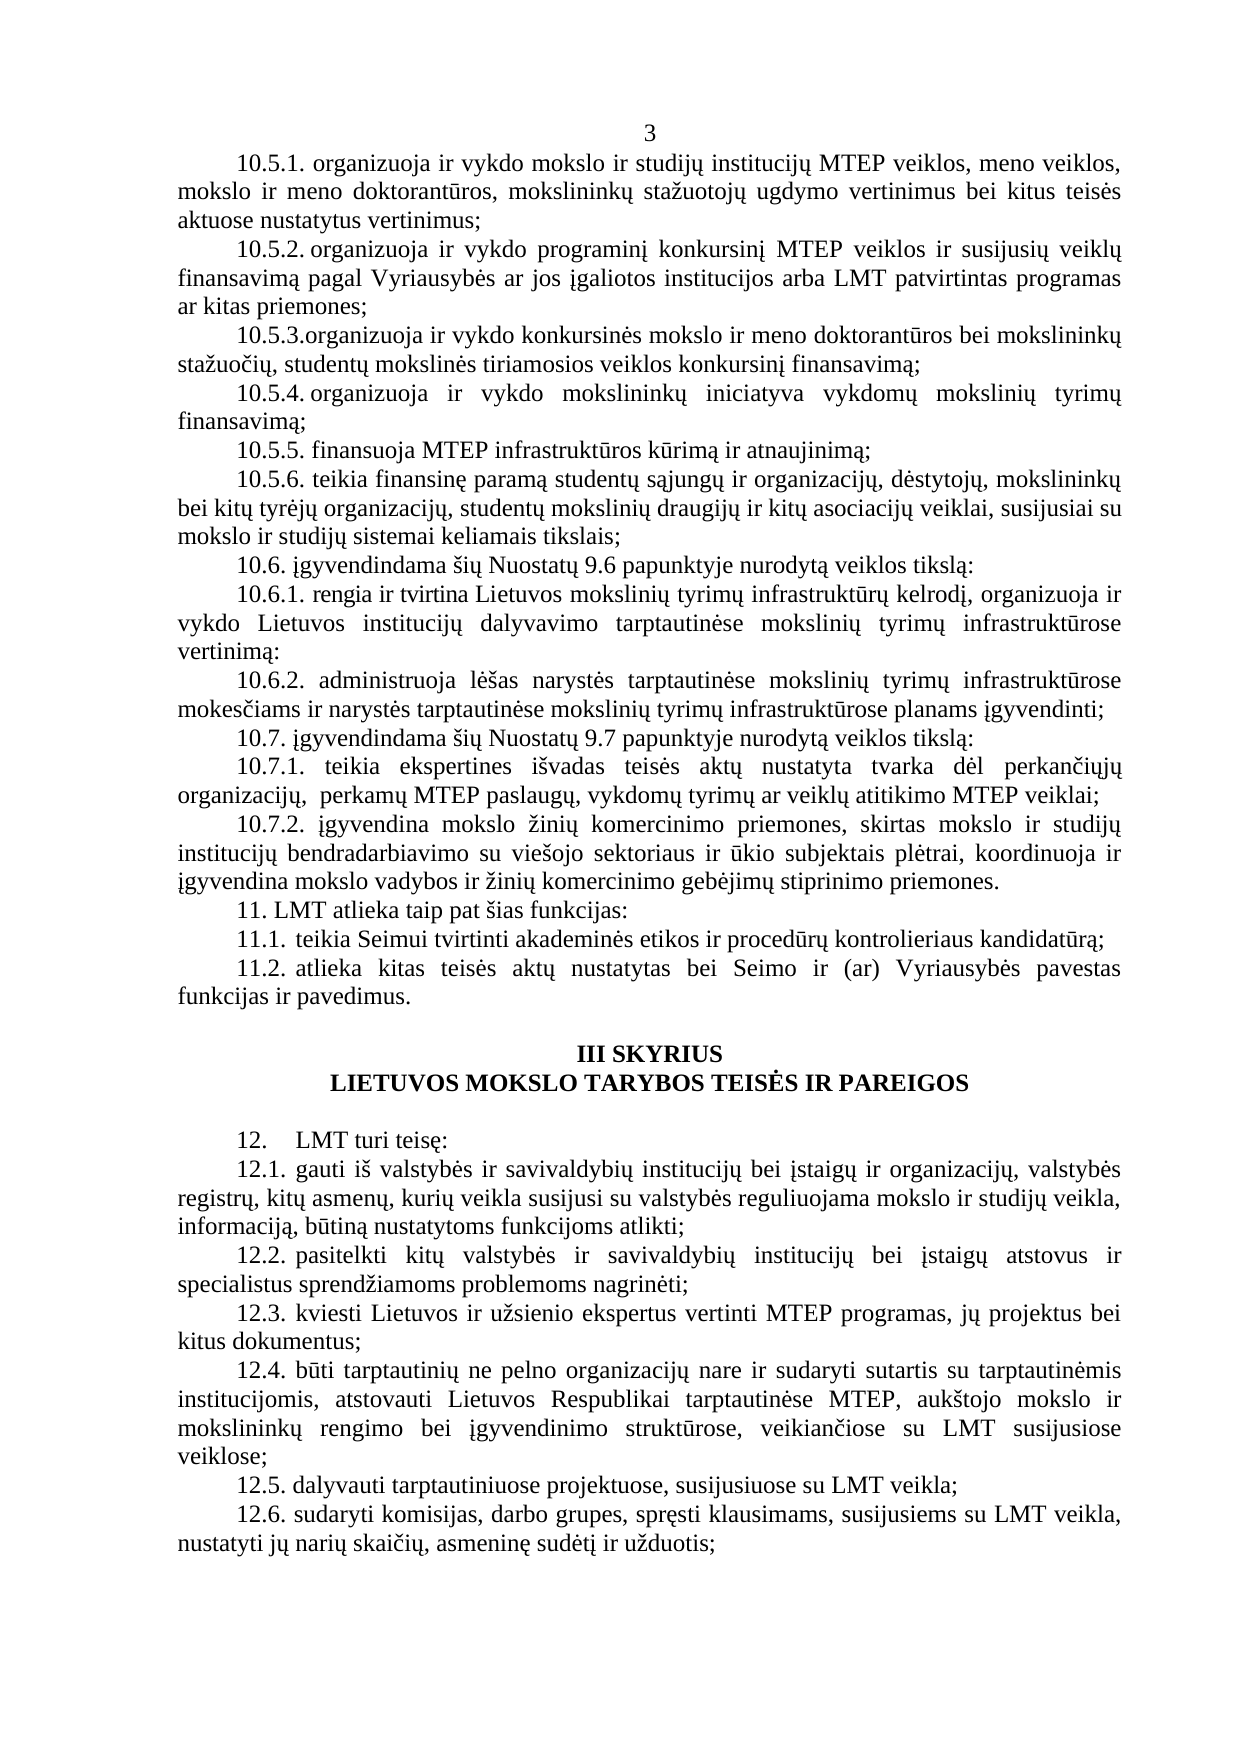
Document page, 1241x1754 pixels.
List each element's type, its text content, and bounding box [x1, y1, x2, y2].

text 12.3. kviesti Lietuvos ir užsienio ekspertus vertinti MTEP programas, jų projektus bei kitus dokumentus; [177, 1298, 1122, 1355]
text 10.5.6. teikia finansinę paramą studentų sąjungų ir organizacijų, dėstytojų, mokslininkų bei kitų tyrėjų organizacijų, studentų mokslinių draugijų ir kitų asociacijų veiklai, susijusiai su mokslo ir studijų sistemai keliamais tikslais; [177, 464, 1122, 550]
text 10.5.1. organizuoja ir vykdo mokslo ir studijų institucijų MTEP veiklos, meno veiklos, mokslo ir meno doktorantūros, mokslininkų stažuotojų ugdymo vertinimus bei kitus teisės aktuose nustatytus vertinimus; [177, 148, 1122, 234]
text 10.6.1. rengia ir tvirtina Lietuvos mokslinių tyrimų infrastruktūrų kelrodį, organizuoja ir vykdo Lietuvos institucijų dalyvavimo tarptautinėse mokslinių tyrimų infrastruktūrose vertinimą: [177, 579, 1122, 665]
text 12.2. pasitelkti kitų valstybės ir savivaldybių institucijų bei įstaigų atstovus ir specialistus sprendžiamoms problemoms nagrinėti; [177, 1240, 1122, 1298]
text III SKYRIUS [177, 1039, 1122, 1068]
text 10.6. įgyvendindama šių Nuostatų 9.6 papunktyje nurodytą veiklos tikslą: [177, 550, 1122, 579]
text 10.7.2. įgyvendina mokslo žinių komercinimo priemones, skirtas mokslo ir studijų institucijų bendradarbiavimo su viešojo sektoriaus ir ūkio subjektais plėtrai, koordinuoja ir įgyvendina mokslo vadybos ir žinių komercinimo gebėjimų stiprinimo priemones. [177, 809, 1122, 895]
text 10.5.2. organizuoja ir vykdo programinį konkursinį MTEP veiklos ir susijusių veiklų finansavimą pagal Vyriausybės ar jos įgaliotos institucijos arba LMT patvirtintas programas ar kitas priemones; [177, 234, 1122, 320]
text 10.5.3.organizuoja ir vykdo konkursinės mokslo ir meno doktorantūros bei mokslininkų stažuočių, studentų mokslinės tiriamosios veiklos konkursinį finansavimą; [177, 320, 1122, 378]
text 12.5. dalyvauti tarptautiniuose projektuose, susijusiuose su LMT veikla; [177, 1470, 1122, 1499]
text 10.7. įgyvendindama šių Nuostatų 9.7 papunktyje nurodytą veiklos tikslą: [177, 723, 1122, 751]
text 10.6.2. administruoja lėšas narystės tarptautinėse mokslinių tyrimų infrastruktūrose mokesčiams ir narystės tarptautinėse mokslinių tyrimų infrastruktūrose planams įgyvendinti; [177, 665, 1122, 723]
text 12. LMT turi teisę: [177, 1125, 1122, 1154]
text 11.1. teikia Seimui tvirtinti akademinės etikos ir procedūrų kontrolieriaus kandidatūrą; [177, 924, 1122, 953]
text 10.7.1. teikia ekspertines išvadas teisės aktų nustatyta tvarka dėl perkančiųjų organizacijų, perkamų MTEP paslaugų, vykdomų tyrimų ar veiklų atitikimo MTEP veiklai; [177, 751, 1122, 809]
text 11.2. atlieka kitas teisės aktų nustatytas bei Seimo ir (ar) Vyriausybės pavestas funkcijas ir pavedimus. [177, 953, 1122, 1010]
text 10.5.5. finansuoja MTEP infrastruktūros kūrimą ir atnaujinimą; [177, 435, 1122, 464]
text 11. LMT atlieka taip pat šias funkcijas: [177, 895, 1122, 924]
text 12.4. būti tarptautinių ne pelno organizacijų nare ir sudaryti sutartis su tarptautinėmis institucijomis, atstovauti Lietuvos Respublikai tarptautinėse MTEP, aukštojo mokslo ir mokslininkų rengimo bei įgyvendinimo struktūrose, veikiančiose su LMT susijusiose veiklose; [177, 1355, 1122, 1470]
text 12.1. gauti iš valstybės ir savivaldybių institucijų bei įstaigų ir organizacijų, valstybės registrų, kitų asmenų, kurių veikla susijusi su valstybės reguliuojama mokslo ir studijų veikla, informaciją, būtiną nustatytoms funkcijoms atlikti; [177, 1154, 1122, 1240]
text 10.5.4. organizuoja ir vykdo mokslininkų iniciatyva vykdomų mokslinių tyrimų finansavimą; [177, 378, 1122, 435]
text LIETUVOS MOKSLO TARYBOS TEISĖS IR PAREIGOS [177, 1068, 1122, 1096]
text 12.6. sudaryti komisijas, darbo grupes, spręsti klausimams, susijusiems su LMT veikla, nustatyti jų narių skaičių, asmeninę sudėtį ir užduotis; [177, 1499, 1122, 1556]
